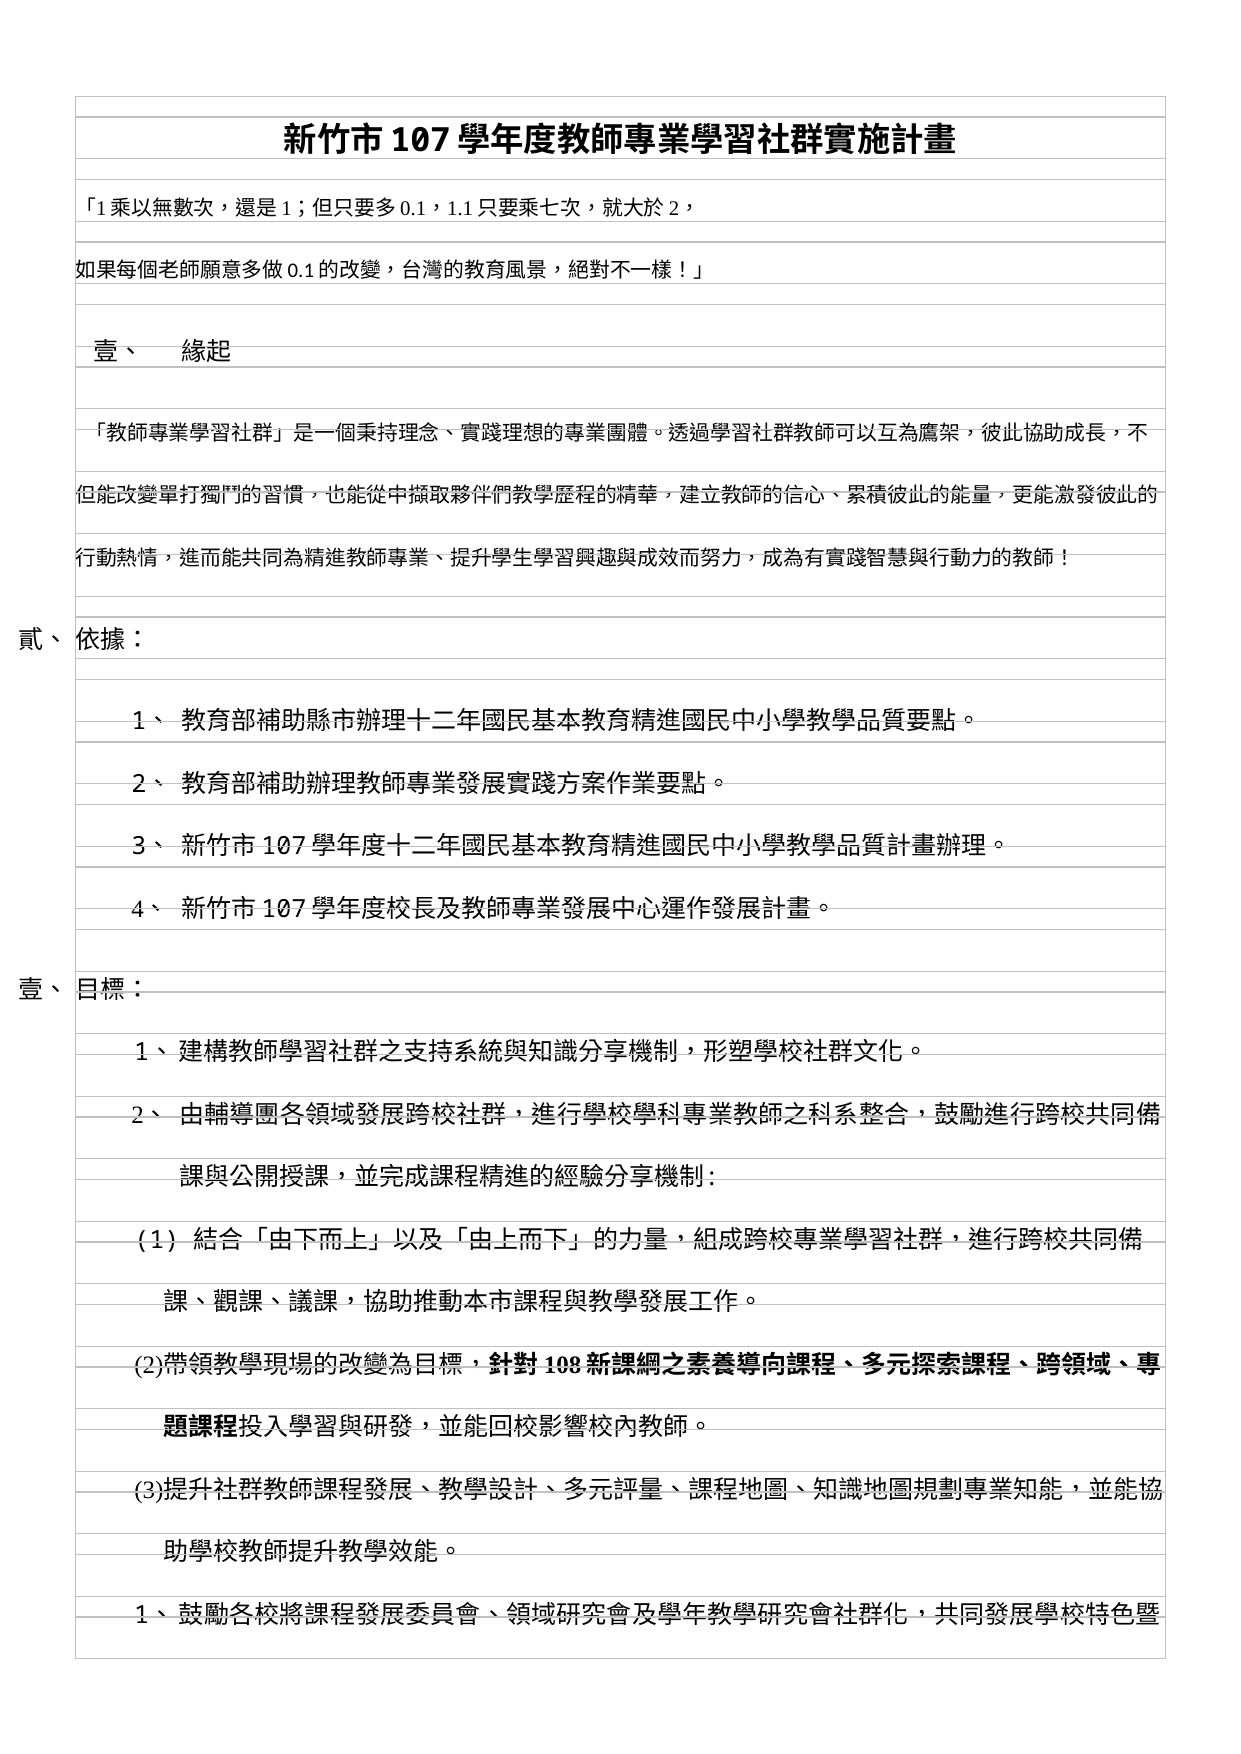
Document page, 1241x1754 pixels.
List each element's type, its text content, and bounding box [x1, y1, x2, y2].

list 帶領教學現場的改變為目標，針對108新課綱之素養導向課程、多元探索課程、跨領域、專題課程投入學習與研發，並能回校影響校內教師。 [134, 1409, 1165, 1429]
text 「教師專業學習社群」是一個秉持理念、實踐理想的專業團體。透過學習社群教師可以互為鷹架，彼此協助成長，不但能改變單打獨鬥的習慣，也能從中擷取夥伴們教學歷程的精華，建立教師的信心、累積彼此的能量，更能激發彼此的行動熱情，進而能共同為精進教師專業、提升學生學習興趣與成效而努力，成為有實踐智慧與行動力的教師！ [76, 472, 1165, 491]
list 新竹市107學年度校長及教師專業發展中心運作發展計畫。 [131, 909, 1165, 927]
list 建構教師學習社群之支持系統與知識分享機制，形塑學校社群文化。 [129, 1055, 1165, 1071]
text 「教師專業學習社群」是一個秉持理念、實踐理想的專業團體。透過學習社群教師可以互為鷹架，彼此協助成長，不但能改變單打獨鬥的習慣，也能從中擷取夥伴們教學歷程的精華，建立教師的信心、累積彼此的能量，更能激發彼此的行動熱情，進而能共同為精進教師專業、提升學生學習興趣與成效而努力，成為有實踐智慧與行動力的教師！ [76, 493, 1165, 533]
list 目標： [76, 972, 1165, 991]
list 結合「由下而上」以及「由上而下」的力量，組成跨校專業學習社群，進行跨校共同備課、觀課、議課，協助推動本市課程與教學發展工作。 [134, 1305, 1165, 1321]
list 提升社群教師課程發展、教學設計、多元評量、課程地圖、知識地圖規劃專業知能，並能協助學校教師提升教學效能。 [134, 1493, 1165, 1533]
list 帶領教學現場的改變為目標，針對108新課綱之素養導向課程、多元探索課程、跨領域、專題課程投入學習與研發，並能回校影響校內教師。 [134, 1368, 1165, 1408]
list 提升社群教師課程發展、教學設計、多元評量、課程地圖、知識地圖規劃專業知能，並能協助學校教師提升教學效能。 [134, 1446, 1165, 1471]
list 緣起 [94, 347, 1165, 366]
list 教育部補助縣市辦理十二年國民基本教育精進國民中小學教學品質要點。 [131, 722, 1165, 739]
text 「1乘以無數次，還是1；但只要多0.1，1.1只要乘七次，就大於2， [76, 180, 1165, 221]
list 由輔導團各領域發展跨校社群，進行學校學科專業教師之科系整合，鼓勵進行跨校共同備課與公開授課，並完成課程精進的經驗分享機制: [131, 1159, 1165, 1179]
text [76, 97, 1165, 116]
text 新竹市107學年度教師專業學習社群實施計畫 [76, 118, 1165, 158]
text 「教師專業學習社群」是一個秉持理念、實踐理想的專業團體。透過學習社群教師可以互為鷹架，彼此協助成長，不但能改變單打獨鬥的習慣，也能從中擷取夥伴們教學歷程的精華，建立教師的信心、累積彼此的能量，更能激發彼此的行動熱情，進而能共同為精進教師專業、提升學生學習興趣與成效而努力，成為有實踐智慧與行動力的教師！ [76, 389, 1165, 408]
list 教育部補助辦理教師專業發展實踐方案作業要點。 [131, 784, 1165, 802]
list 帶領教學現場的改變為目標，針對108新課綱之素養導向課程、多元探索課程、跨領域、專題課程投入學習與研發，並能回校影響校內教師。 [134, 1321, 1165, 1346]
text [76, 164, 1165, 179]
text 「教師專業學習社群」是一個秉持理念、實踐理想的專業團體。透過學習社群教師可以互為鷹架，彼此協助成長，不但能改變單打獨鬥的習慣，也能從中擷取夥伴們教學歷程的精華，建立教師的信心、累積彼此的能量，更能激發彼此的行動熱情，進而能共同為精進教師專業、提升學生學習興趣與成效而努力，成為有實踐智慧與行動力的教師！ [76, 430, 1165, 471]
list 提升社群教師課程發展、教學設計、多元評量、課程地圖、知識地圖規劃專業知能，並能協助學校教師提升教學效能。 [134, 1472, 1165, 1491]
list 教育部補助縣市辦理十二年國民基本教育精進國民中小學教學品質要點。 [131, 680, 1165, 721]
text 「教師專業學習社群」是一個秉持理念、實踐理想的專業團體。透過學習社群教師可以互為鷹架，彼此協助成長，不但能改變單打獨鬥的習慣，也能從中擷取夥伴們教學歷程的精華，建立教師的信心、累積彼此的能量，更能激發彼此的行動熱情，進而能共同為精進教師專業、提升學生學習興趣與成效而努力，成為有實踐智慧與行動力的教師！ [76, 409, 1165, 429]
list 依據： [76, 597, 1165, 616]
text 如果每個老師願意多做0.1的改變，台灣的教育風景，絕對不一樣！」 [76, 243, 1165, 283]
list 結合「由下而上」以及「由上而下」的力量，組成跨校專業學習社群，進行跨校共同備課、觀課、議課，協助推動本市課程與教學發展工作。 [134, 1222, 1165, 1241]
text 「教師專業學習社群」是一個秉持理念、實踐理想的專業團體。透過學習社群教師可以互為鷹架，彼此協助成長，不但能改變單打獨鬥的習慣，也能從中擷取夥伴們教學歷程的精華，建立教師的信心、累積彼此的能量，更能激發彼此的行動熱情，進而能共同為精進教師專業、提升學生學習興趣與成效而努力，成為有實踐智慧與行動力的教師！ [76, 534, 1165, 554]
list 由輔導團各領域發展跨校社群，進行學校學科專業教師之科系整合，鼓勵進行跨校共同備課與公開授課，並完成課程精進的經驗分享機制: [131, 1180, 1165, 1196]
list 由輔導團各領域發展跨校社群，進行學校學科專業教師之科系整合，鼓勵進行跨校共同備課與公開授課，並完成課程精進的經驗分享機制: [131, 1071, 1165, 1096]
list 結合「由下而上」以及「由上而下」的力量，組成跨校專業學習社群，進行跨校共同備課、觀課、議課，協助推動本市課程與教學發展工作。 [134, 1284, 1165, 1304]
list 帶領教學現場的改變為目標，針對108新課綱之素養導向課程、多元探索課程、跨領域、專題課程投入學習與研發，並能回校影響校內教師。 [134, 1347, 1165, 1366]
list 目標： [19, 946, 75, 1008]
list 提升社群教師課程發展、教學設計、多元評量、課程地圖、知識地圖規劃專業知能，並能協助學校教師提升教學效能。 [134, 1555, 1165, 1571]
text [76, 222, 1165, 227]
list 依據： [19, 596, 75, 658]
text 「教師專業學習社群」是一個秉持理念、實踐理想的專業團體。透過學習社群教師可以互為鷹架，彼此協助成長，不但能改變單打獨鬥的習慣，也能從中擷取夥伴們教學歷程的精華，建立教師的信心、累積彼此的能量，更能激發彼此的行動熱情，進而能共同為精進教師專業、提升學生學習興趣與成效而努力，成為有實踐智慧與行動力的教師！ [76, 555, 1165, 577]
list 緣起 [185, 347, 196, 352]
list 新竹市107學年度校長及教師專業發展中心運作發展計畫。 [131, 868, 1165, 908]
list 帶領教學現場的改變為目標，針對108新課綱之素養導向課程、多元探索課程、跨領域、專題課程投入學習與研發，並能回校影響校內教師。 [134, 1430, 1165, 1446]
list 依據： [76, 618, 1165, 658]
list 鼓勵各校將課程發展委員會、領域研究會及學年教學研究會社群化，共同發展學校特色暨校本課程。 [129, 1571, 1165, 1596]
list 新竹市107學年度十二年國民基本教育精進國民中小學教學品質計畫辦理。 [131, 805, 1165, 846]
text [76, 284, 1165, 289]
list 結合「由下而上」以及「由上而下」的力量，組成跨校專業學習社群，進行跨校共同備課、觀課、議課，協助推動本市課程與教學發展工作。 [134, 1243, 1165, 1283]
list 鼓勵各校將課程發展委員會、領域研究會及學年教學研究會社群化，共同發展學校特色暨校本課程。 [129, 1618, 1165, 1633]
list 目標： [76, 993, 1165, 1008]
list 目標： [76, 946, 1165, 971]
text [76, 227, 1165, 241]
list 由輔導團各領域發展跨校社群，進行學校學科專業教師之科系整合，鼓勵進行跨校共同備課與公開授課，並完成課程精進的經驗分享機制: [131, 1097, 1165, 1116]
list 教育部補助辦理教師專業發展實踐方案作業要點。 [131, 743, 1165, 783]
list 鼓勵各校將課程發展委員會、領域研究會及學年教學研究會社群化，共同發展學校特色暨校本課程。 [129, 1597, 1165, 1616]
list 提升社群教師課程發展、教學設計、多元評量、課程地圖、知識地圖規劃專業知能，並能協助學校教師提升教學效能。 [134, 1534, 1165, 1554]
list 緣起 [94, 308, 1165, 346]
list 建構教師學習社群之支持系統與知識分享機制，形塑學校社群文化。 [129, 1008, 1165, 1033]
list 建構教師學習社群之支持系統與知識分享機制，形塑學校社群文化。 [129, 1034, 1165, 1054]
list 由輔導團各領域發展跨校社群，進行學校學科專業教師之科系整合，鼓勵進行跨校共同備課與公開授課，並完成課程精進的經驗分享機制: [131, 1118, 1165, 1158]
list 結合「由下而上」以及「由上而下」的力量，組成跨校專業學習社群，進行跨校共同備課、觀課、議課，協助推動本市課程與教學發展工作。 [134, 1196, 1165, 1221]
list 新竹市107學年度十二年國民基本教育精進國民中小學教學品質計畫辦理。 [131, 847, 1165, 864]
